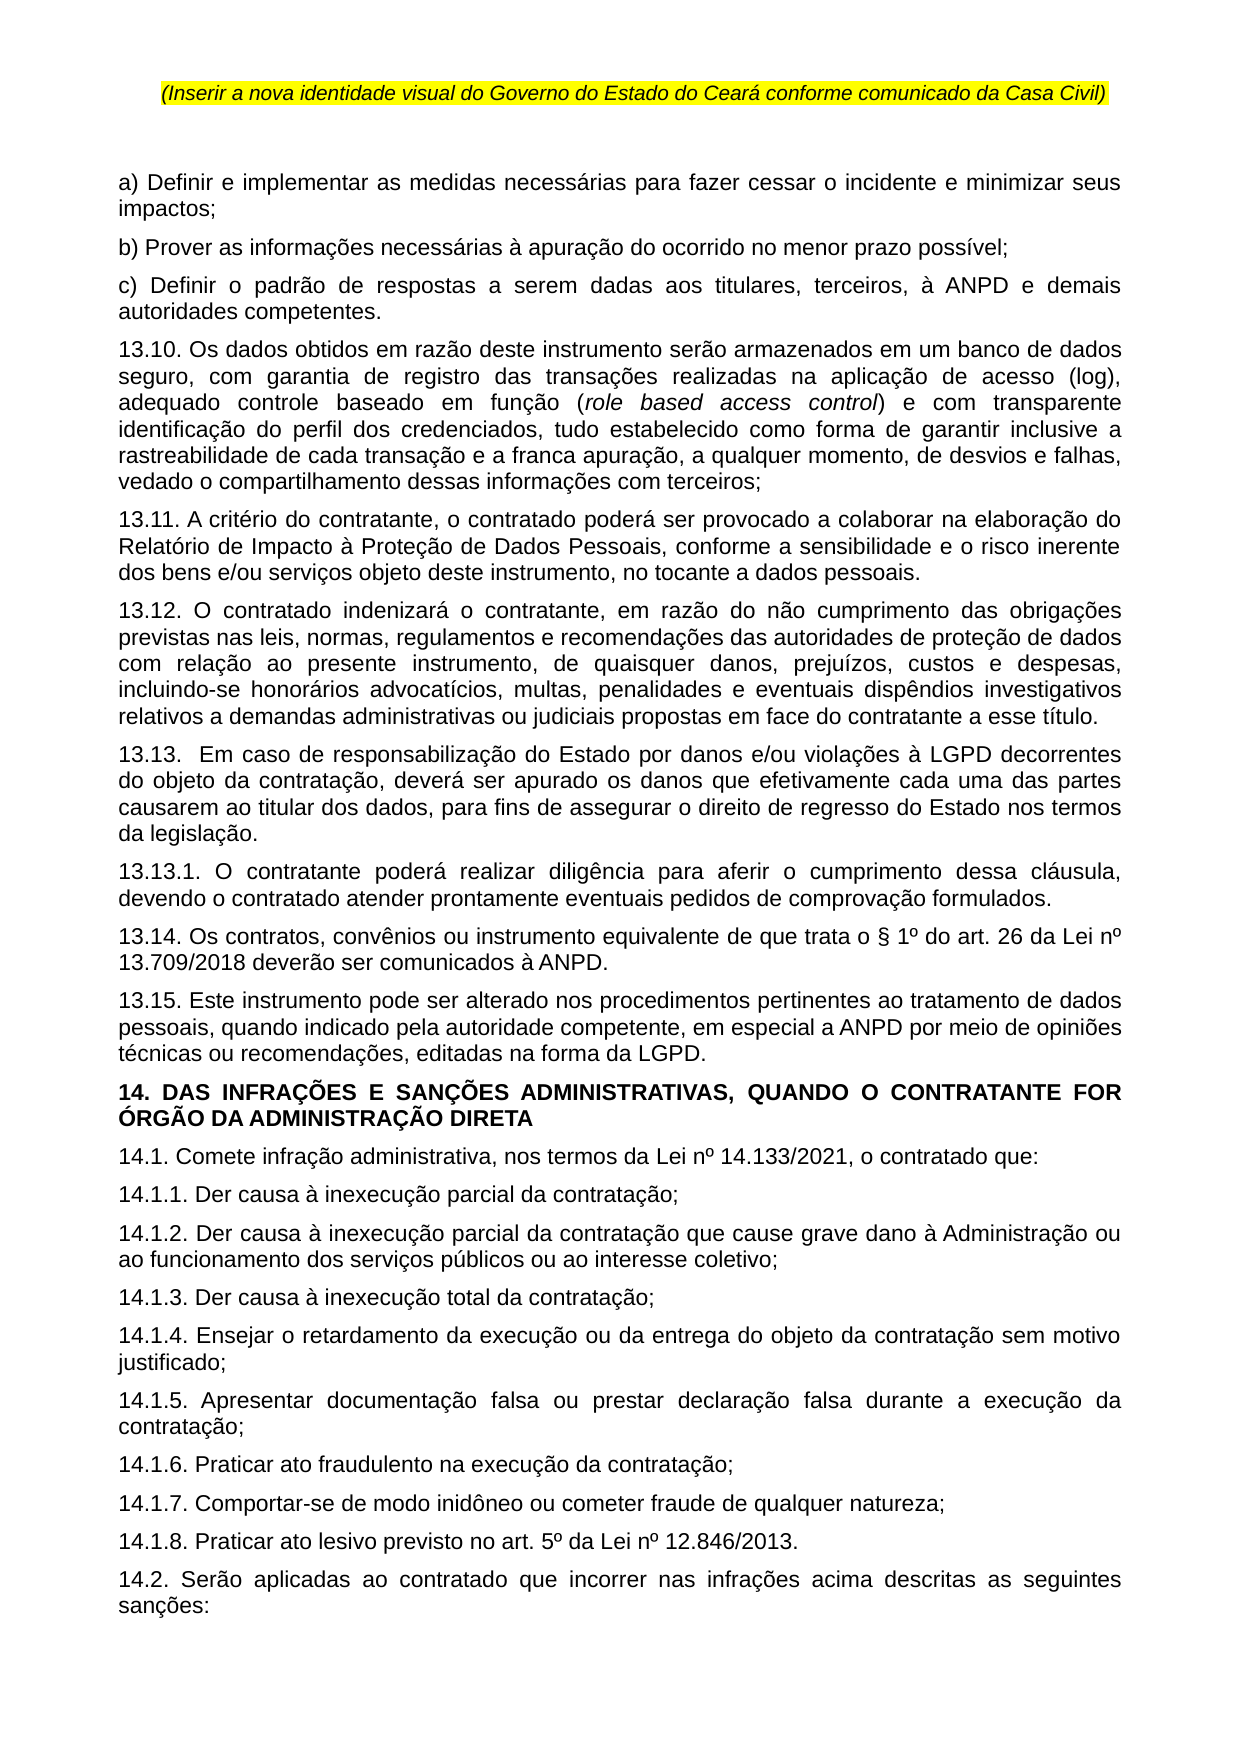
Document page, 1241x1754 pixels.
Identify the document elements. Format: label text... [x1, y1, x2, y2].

text 14.1.5. Apresentar documentação falsa ou prestar declaração falsa durante a execução da contratação; [118, 1387, 1122, 1439]
text 14.1.2. Der causa à inexecução parcial da contratação que cause grave dano à Administração ou ao funcionamento dos serviços públicos ou ao interesse coletivo; [118, 1219, 1122, 1272]
text 13.14. Os contratos, convênios ou instrumento equivalente de que trata o § 1º do art. 26 da Lei nº 13.709/2018 deverão ser comunicados à ANPD. [118, 923, 1122, 976]
text 13.13. Em caso de responsabilização do Estado por danos e/ou violações à LGPD decorrentes do objeto da contratação, deverá ser apurado os danos que efetivamente cada uma das partes causarem ao titular dos dados, para fins de assegurar o direito de regresso do Estado nos termos da legislação. [118, 741, 1122, 846]
text 13.15. Este instrumento pode ser alterado nos procedimentos pertinentes ao tratamento de dados pessoais, quando indicado pela autoridade competente, em especial a ANPD por meio de opiniões técnicas ou recomendações, editadas na forma da LGPD. [118, 987, 1122, 1067]
text 13.13.1. O contratante poderá realizar diligência para aferir o cumprimento dessa cláusula, devendo o contratado atender prontamente eventuais pedidos de comprovação formulados. [118, 858, 1122, 911]
text 13.11. A critério do contratante, o contratado poderá ser provocado a colaborar na elaboração do Relatório de Impacto à Proteção de Dados Pessoais, conforme a sensibilidade e o risco inerente dos bens e/ou serviços objeto deste instrumento, no tocante a dados pessoais. [118, 506, 1122, 586]
text 14.1.1. Der causa à inexecução parcial da contratação; [118, 1181, 1122, 1208]
text a) Definir e implementar as medidas necessárias para fazer cessar o incidente e minimizar seus impactos; [118, 169, 1122, 222]
text c) Definir o padrão de respostas a serem dadas aos titulares, terceiros, à ANPD e demais autoridades competentes. [118, 272, 1122, 324]
text 14.2. Serão aplicadas ao contratado que incorrer nas infrações acima descritas as seguintes sanções: [118, 1566, 1122, 1619]
text 14.1.6. Praticar ato fraudulento na execução da contratação; [118, 1451, 1122, 1478]
text 14.1.7. Comportar-se de modo inidôneo ou cometer fraude de qualquer natureza; [118, 1490, 1122, 1516]
text 14.1.4. Ensejar o retardamento da execução ou da entrega do objeto da contratação sem motivo justificado; [118, 1322, 1122, 1375]
text 13.10. Os dados obtidos em razão deste instrumento serão armazenados em um banco de dados seguro, com garantia de registro das transações realizadas na aplicação de acesso (log), adequado controle baseado em função (role based access control) e com transparente identificação do perfil dos credenciados, tudo estabelecido como forma de garantir inclusive a rastreabilidade de cada transação e a franca apuração, a qualquer momento, de desvios e falhas, vedado o compartilhamento dessas informações com terceiros; [118, 336, 1122, 494]
text 14.1.8. Praticar ato lesivo previsto no art. 5º da Lei nº 12.846/2013. [118, 1528, 1122, 1554]
text b) Prover as informações necessárias à apuração do ocorrido no menor prazo possível; [118, 234, 1122, 260]
text 14.1.3. Der causa à inexecução total da contratação; [118, 1284, 1122, 1310]
text 14. DAS INFRAÇÕES E SANÇÕES ADMINISTRATIVAS, QUANDO O CONTRATANTE FOR ÓRGÃO DA ADMINISTRAÇÃO DIRETA [118, 1078, 1122, 1131]
text 13.12. O contratado indenizará o contratante, em razão do não cumprimento das obrigações previstas nas leis, normas, regulamentos e recomendações das autoridades de proteção de dados com relação ao presente instrumento, de quaisquer danos, prejuízos, custos e despesas, incluindo-se honorários advocatícios, multas, penalidades e eventuais dispêndios investigativos relativos a demandas administrativas ou judiciais propostas em face do contratante a esse título. [118, 597, 1122, 729]
text 14.1. Comete infração administrativa, nos termos da Lei nº 14.133/2021, o contratado que: [118, 1143, 1122, 1169]
